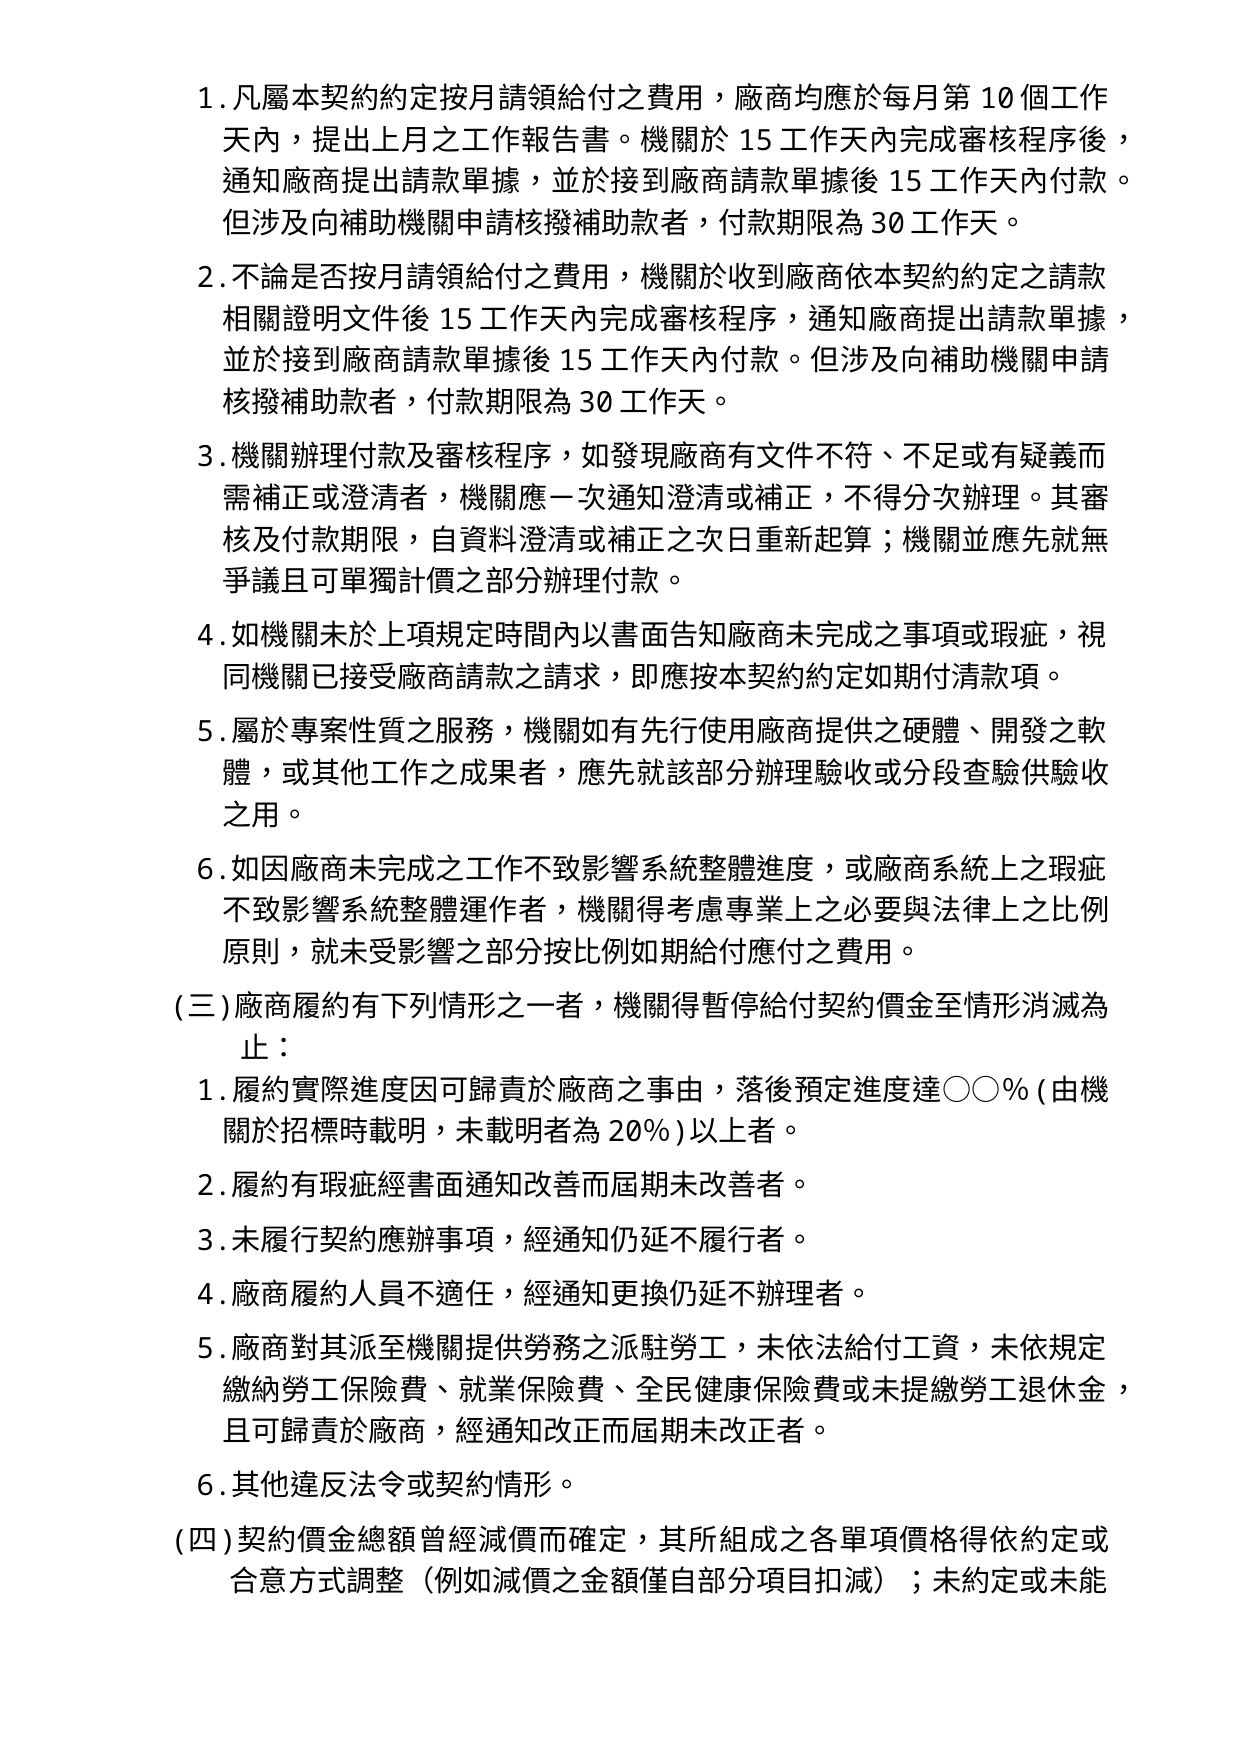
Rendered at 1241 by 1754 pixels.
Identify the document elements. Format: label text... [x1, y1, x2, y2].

text 5.屬於專案性質之服務，機關如有先行使用廠商提供之硬體、開發之軟體，或其他工作之成果者，應先就該部分辦理驗收或分段查驗供驗收之用。 [196, 708, 1109, 833]
text 止： [135, 1025, 1109, 1067]
text (四)契約價金總額曾經減價而確定，其所組成之各單項價格得依約定或合意方式調整（例如減價之金額僅自部分項目扣減）；未約定或未能 [170, 1517, 1109, 1600]
text 4.如機關未於上項規定時間內以書面告知廠商未完成之事項或瑕疵，視同機關已接受廠商請款之請求，即應按本契約約定如期付清款項。 [196, 612, 1109, 696]
text 1.凡屬本契約約定按月請領給付之費用，廠商均應於每月第10個工作天內，提出上月之工作報告書。機關於15工作天內完成審核程序後，通知廠商提出請款單據，並於接到廠商請款單據後15工作天內付款。但涉及向補助機關申請核撥補助款者，付款期限為30工作天。 [196, 75, 1109, 242]
text 3.機關辦理付款及審核程序，如發現廠商有文件不符、不足或有疑義而需補正或澄清者，機關應ㄧ次通知澄清或補正，不得分次辦理。其審核及付款期限，自資料澄清或補正之次日重新起算；機關並應先就無爭議且可單獨計價之部分辦理付款。 [196, 433, 1109, 600]
text 5.廠商對其派至機關提供勞務之派駐勞工，未依法給付工資，未依規定繳納勞工保險費、就業保險費、全民健康保險費或未提繳勞工退休金，且可歸責於廠商，經通知改正而屆期未改正者。 [196, 1325, 1109, 1450]
text 2.履約有瑕疵經書面通知改善而屆期未改善者。 [196, 1162, 1109, 1204]
text 6.其他違反法令或契約情形。 [196, 1462, 1109, 1504]
text 1.履約實際進度因可歸責於廠商之事由，落後預定進度達○○％(由機關於招標時載明，未載明者為20％)以上者。 [196, 1067, 1109, 1150]
text 4.廠商履約人員不適任，經通知更換仍延不辦理者。 [196, 1271, 1109, 1312]
text 2.不論是否按月請領給付之費用，機關於收到廠商依本契約約定之請款相關證明文件後15工作天內完成審核程序，通知廠商提出請款單據，並於接到廠商請款單據後15工作天內付款。但涉及向補助機關申請核撥補助款者，付款期限為30工作天。 [196, 254, 1109, 421]
text 3.未履行契約應辦事項，經通知仍延不履行者。 [196, 1217, 1109, 1258]
text (三)廠商履約有下列情形之一者，機關得暫停給付契約價金至情形消滅為 [135, 983, 1109, 1025]
text 6.如因廠商未完成之工作不致影響系統整體進度，或廠商系統上之瑕疵不致影響系統整體運作者，機關得考慮專業上之必要與法律上之比例原則，就未受影響之部分按比例如期給付應付之費用。 [196, 846, 1109, 971]
